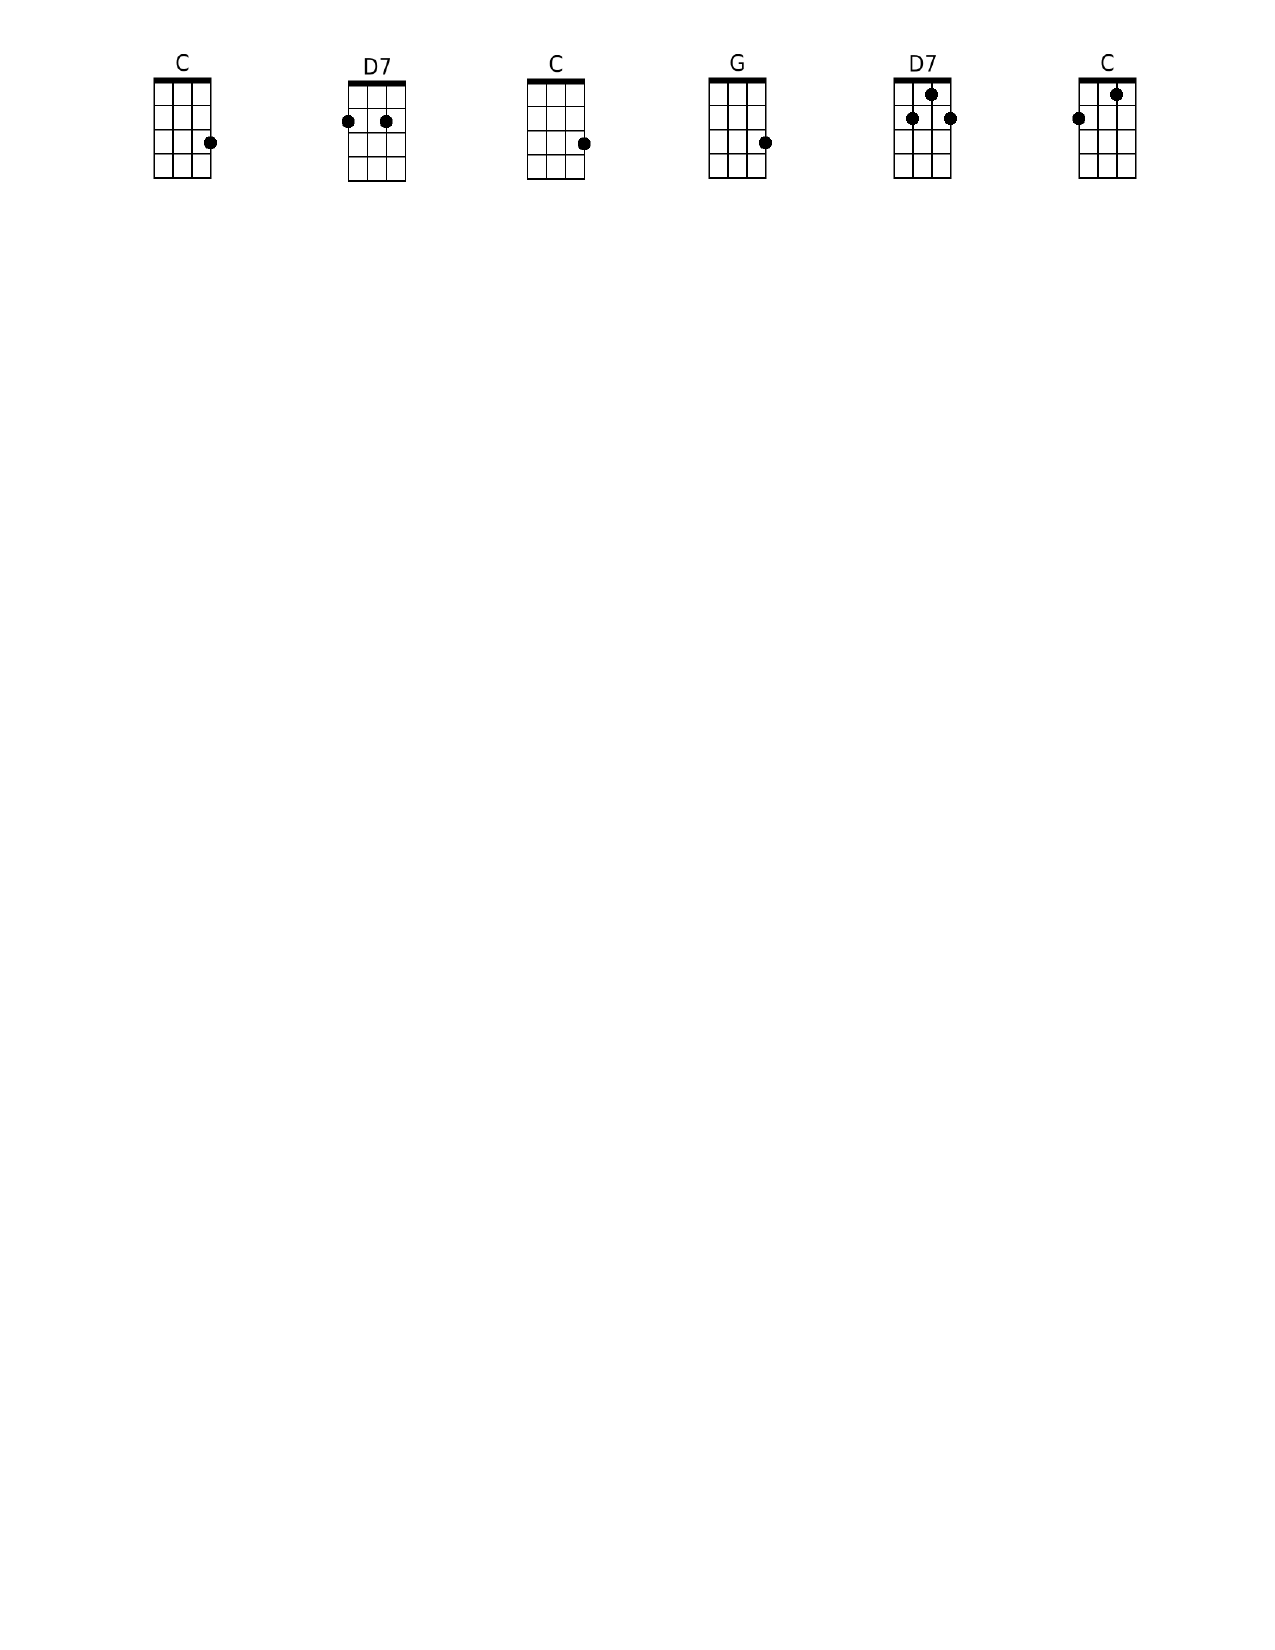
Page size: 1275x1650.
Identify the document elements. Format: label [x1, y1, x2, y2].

picture [126, 50, 239, 201]
picture [866, 50, 979, 201]
table_header [461, 46, 645, 249]
picture [500, 51, 613, 202]
table_header [646, 46, 830, 249]
table_header [276, 46, 460, 249]
picture [321, 53, 434, 204]
table_header [91, 46, 275, 249]
table_header [1016, 46, 1200, 249]
picture [1051, 50, 1164, 201]
table_header [831, 46, 1015, 249]
picture [681, 50, 794, 201]
